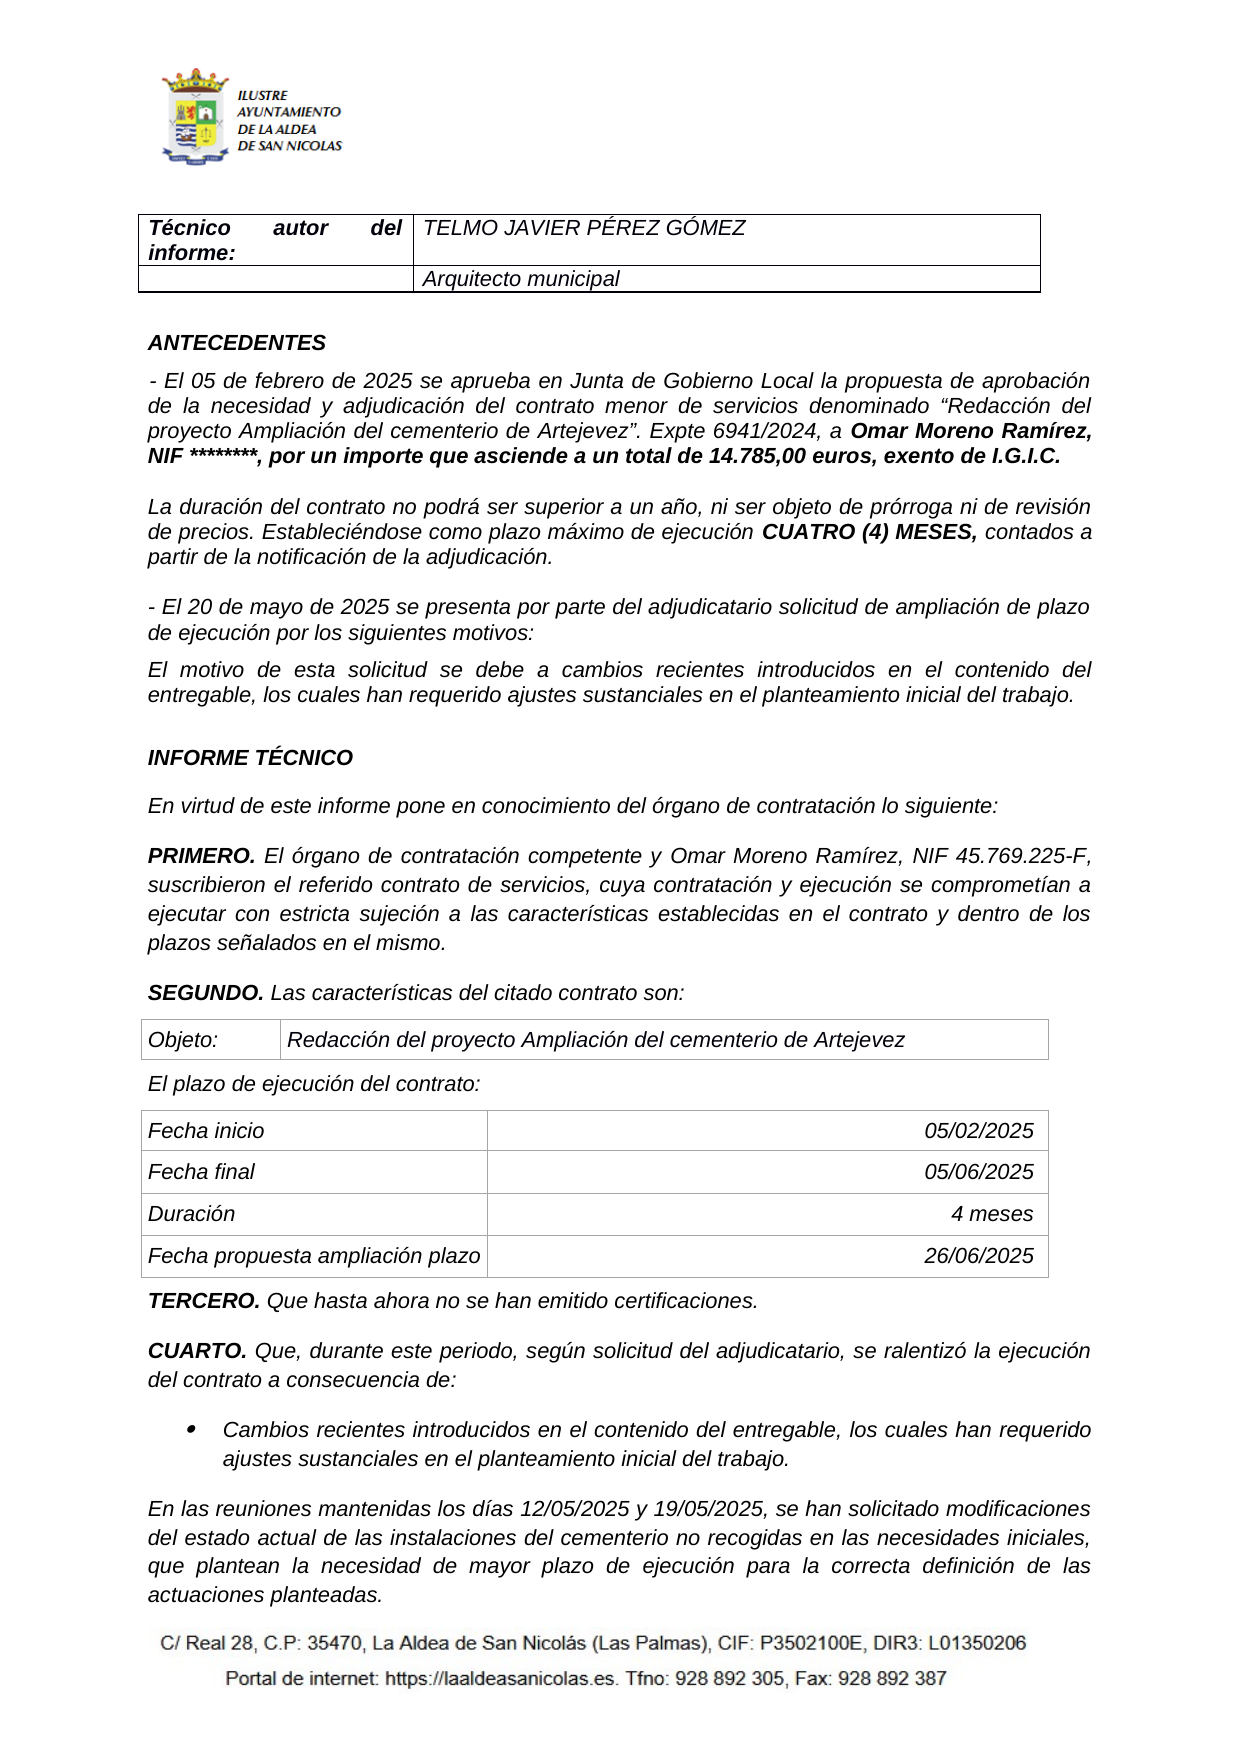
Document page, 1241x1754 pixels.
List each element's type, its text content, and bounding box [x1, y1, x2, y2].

text - El 20 de mayo de 2025 se presenta por parte del adjudicatario solicitud de ampliación de plazo de ejecución por los siguientes motivos: [148, 594, 1093, 645]
table_cell Fecha propuesta ampliación plazo [142, 1236, 487, 1277]
text En las reuniones mantenidas los días 12/05/2025 y 19/05/2025, se han solicitado modificaciones del estado actual de las instalaciones del cementerio no recogidas en las necesidades iniciales, que plantean la necesidad de mayor plazo de ejecución para la correcta definición de las actuaciones planteadas. [148, 1496, 1093, 1608]
text CUARTO. Que, durante este periodo, según solicitud del adjudicatario, se ralentizó la ejecución del contrato a consecuencia de: [148, 1338, 1093, 1392]
text El plazo de ejecución del contrato: [148, 1071, 1093, 1096]
table_cell [139, 266, 413, 291]
picture [149, 1627, 1034, 1694]
table_header 05/02/2025 [488, 1111, 1048, 1150]
picture [148, 60, 358, 173]
table_header Redacción del proyecto Ampliación del cementerio de Artejevez [281, 1020, 1048, 1059]
table_header Fecha inicio [142, 1111, 487, 1150]
table_cell 05/06/2025 [488, 1151, 1048, 1192]
table_header Técnico autor del informe: [139, 215, 413, 265]
table_header Objeto: [142, 1020, 280, 1059]
text En virtud de este informe pone en conocimiento del órgano de contratación lo siguiente: [148, 793, 1093, 818]
text SEGUNDO. Las características del citado contrato son: [148, 980, 1093, 1005]
subtitle INFORME TÉCNICO [148, 745, 1093, 770]
table_header TELMO JAVIER PÉREZ GÓMEZ [414, 215, 1040, 265]
table_cell Fecha final [142, 1151, 487, 1192]
table_cell Duración [142, 1194, 487, 1234]
text - El 05 de febrero de 2025 se aprueba en Junta de Gobierno Local la propuesta de aprobación de la necesidad y adjudicación del contrato menor de servicios denominado “Redacción del proyecto Ampliación del cementerio de Artejevez”. Expte 6941/2024, a Omar Moreno Ramírez, NIF ********, por un importe que asciende a un total de 14.785,00 euros, exento de I.G.I.C. [148, 368, 1093, 468]
table_cell 26/06/2025 [488, 1236, 1048, 1277]
text TERCERO. Que hasta ahora no se han emitido certificaciones. [148, 1288, 1093, 1313]
subtitle ANTECEDENTES [148, 330, 1093, 355]
text La duración del contrato no podrá ser superior a un año, ni ser objeto de prórroga ni de revisión de precios. Estableciéndose como plazo máximo de ejecución CUATRO (4) MESES, contados a partir de la notificación de la adjudicación. [148, 494, 1093, 569]
table_cell 4 meses [488, 1194, 1048, 1234]
text El motivo de esta solicitud se debe a cambios recientes introducidos en el contenido del entregable, los cuales han requerido ajustes sustanciales en el planteamiento inicial del trabajo. [148, 657, 1093, 708]
text PRIMERO. El órgano de contratación competente y Omar Moreno Ramírez, NIF 45.769.225-F, suscribieron el referido contrato de servicios, cuya contratación y ejecución se comprometían a ejecutar con estricta sujeción a las características establecidas en el contrato y dentro de los plazos señalados en el mismo. [148, 843, 1093, 955]
table_cell Arquitecto municipal [414, 266, 1040, 291]
list Cambios recientes introducidos en el contenido del entregable, los cuales han requerido ajustes sustanciales en el planteamiento inicial del trabajo. [185, 1417, 1093, 1471]
